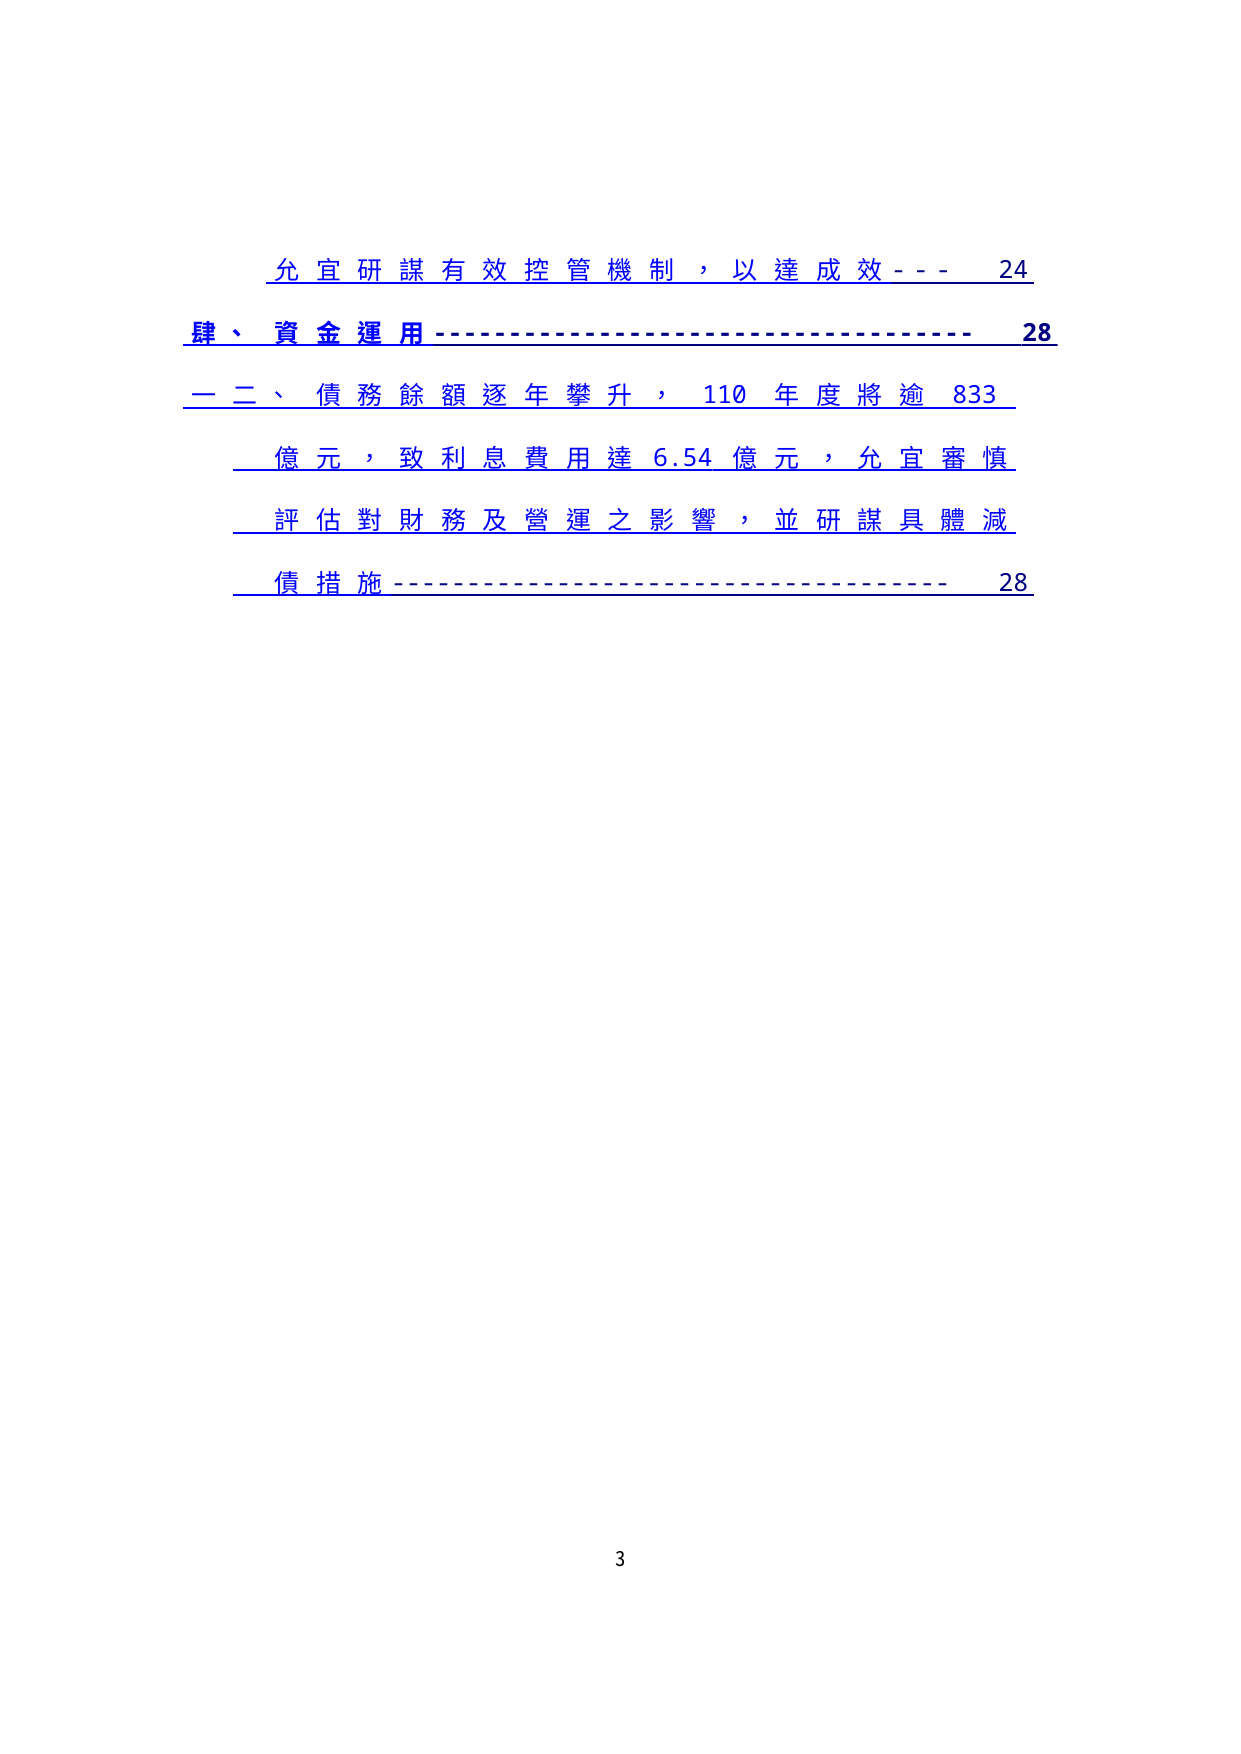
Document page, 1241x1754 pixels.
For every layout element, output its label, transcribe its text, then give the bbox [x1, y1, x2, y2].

text 一二、債務餘額逐年攀升，110年度將逾833億元，致利息費用達6.54億元，允宜審慎評估對財務及營運之影響，並研謀具體減債措施 28 [183, 352, 1034, 602]
text 一一、降低漏水率計畫雖達年度目標值，惟部分地區漏水率及逾使用年限管線比率偏高，允宜研謀有效控管機制，以達成效 24 [183, 227, 1034, 290]
text [183, 346, 1058, 352]
text 肆、資金運用 28 [183, 290, 1058, 344]
